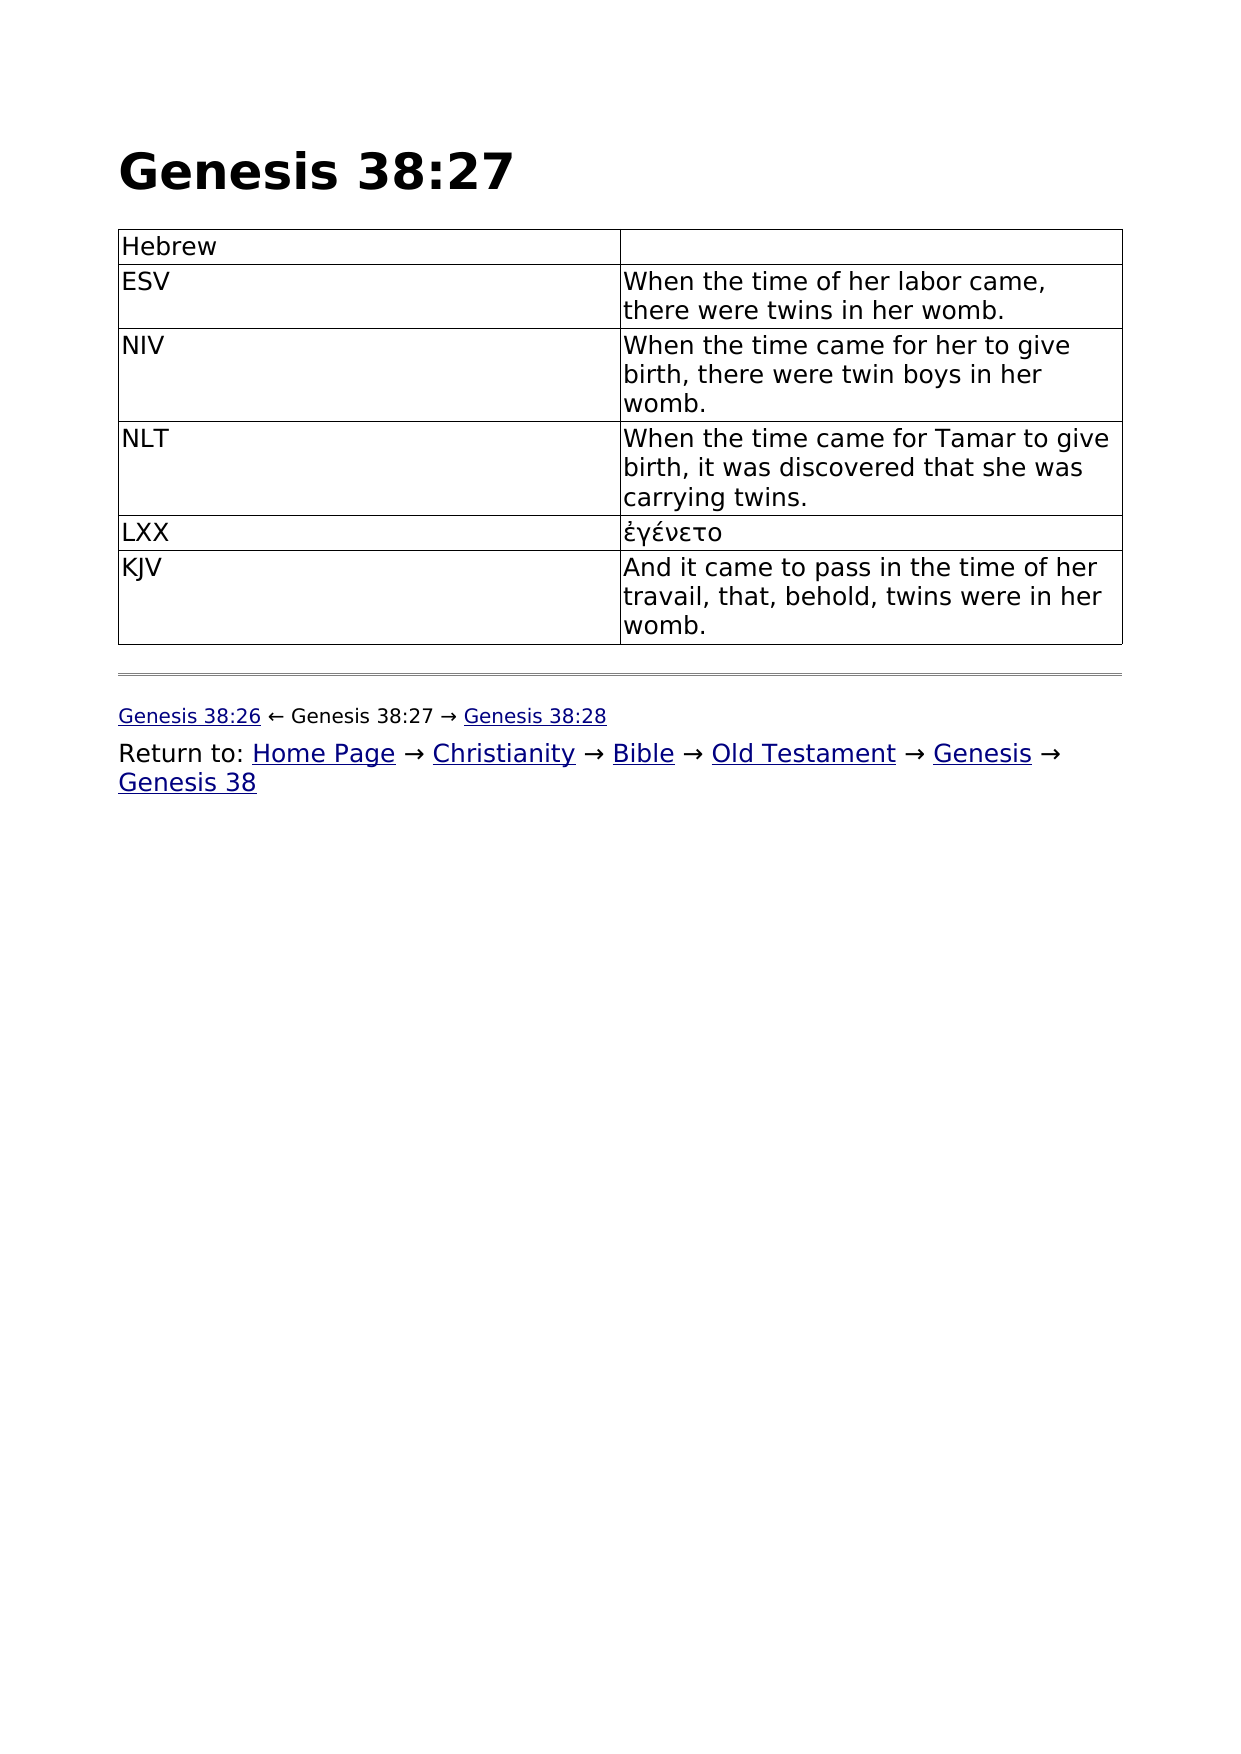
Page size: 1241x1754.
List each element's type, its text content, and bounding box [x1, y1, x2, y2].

text Return to: Home Page → Christianity → Bible → Old Testament → Genesis → Genesis 38 [118, 739, 1122, 797]
text Genesis 38:26 ← Genesis 38:27 → Genesis 38:28 [118, 705, 1122, 739]
table_cell ἐγένετο [621, 516, 1122, 550]
table_cell When the time of her labor came, there were twins in her womb. [621, 265, 1122, 328]
table_cell KJV [119, 551, 620, 643]
table_header Hebrew [119, 230, 620, 264]
table_cell ESV [119, 265, 620, 328]
table_cell And it came to pass in the time of her travail, that, behold, twins were in her womb. [621, 551, 1122, 643]
table_cell When the time came for her to give birth, there were twin boys in her womb. [621, 329, 1122, 421]
table_header [621, 230, 1122, 264]
table_cell LXX [119, 516, 620, 550]
table_cell NIV [119, 329, 620, 421]
table_cell When the time came for Tamar to give birth, it was discovered that she was carrying twins. [621, 422, 1122, 515]
table_cell NLT [119, 422, 620, 515]
subtitle Genesis 38:27 [118, 143, 1122, 201]
